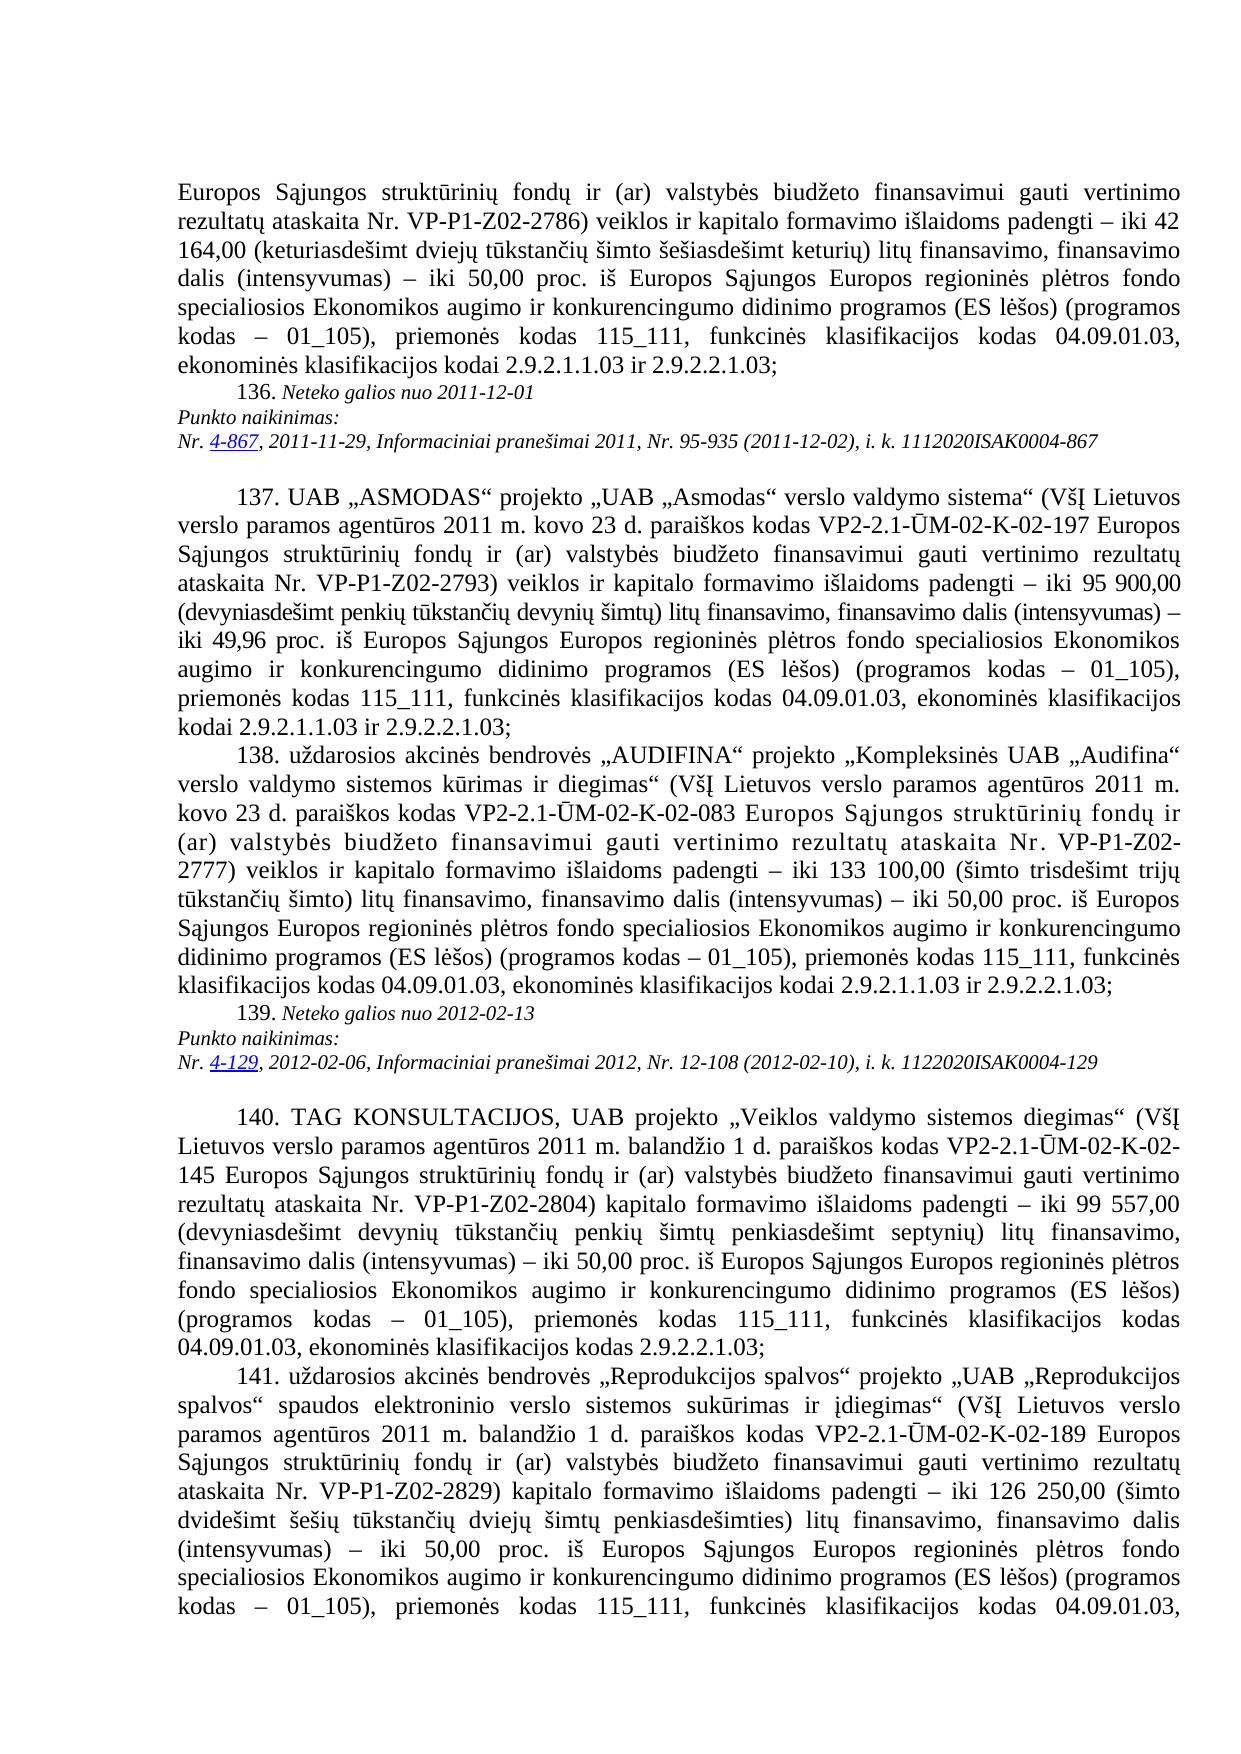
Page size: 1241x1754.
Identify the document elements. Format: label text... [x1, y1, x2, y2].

text Punkto naikinimas: [177, 1026, 1181, 1049]
text Nr. 4-867, 2011-11-29, Informaciniai pranešimai 2011, Nr. 95-935 (2011-12-02), i. k. 1112020ISAK0004-867 [177, 429, 1181, 453]
text 139. Neteko galios nuo 2012-02-13 [177, 999, 1181, 1026]
text 137. UAB „ASMODAS“ projekto „UAB „Asmodas“ verslo valdymo sistema“ (VšĮ Lietuvos verslo paramos agentūros 2011 m. kovo 23 d. paraiškos kodas VP2-2.1-ŪM-02-K-02-197 Europos Sąjungos struktūrinių fondų ir (ar) valstybės biudžeto finansavimui gauti vertinimo rezultatų ataskaita Nr. VP-P1-Z02-2793) veiklos ir kapitalo formavimo išlaidoms padengti – iki 95 900,00 (devyniasdešimt penkių tūkstančių devynių šimtų) litų finansavimo, finansavimo dalis (intensyvumas) – iki 49,96 proc. iš Europos Sąjungos Europos regioninės plėtros fondo specialiosios Ekonomikos augimo ir konkurencingumo didinimo programos (ES lėšos) (programos kodas – 01_105), priemonės kodas 115_111, funkcinės klasifikacijos kodas 04.09.01.03, ekonominės klasifikacijos kodai 2.9.2.1.1.03 ir 2.9.2.2.1.03; [177, 482, 1181, 740]
text 140. TAG KONSULTACIJOS, UAB projekto „Veiklos valdymo sistemos diegimas“ (VšĮ Lietuvos verslo paramos agentūros 2011 m. balandžio 1 d. paraiškos kodas VP2-2.1-ŪM-02-K-02-145 Europos Sąjungos struktūrinių fondų ir (ar) valstybės biudžeto finansavimui gauti vertinimo rezultatų ataskaita Nr. VP-P1-Z02-2804) kapitalo formavimo išlaidoms padengti – iki 99 557,00 (devyniasdešimt devynių tūkstančių penkių šimtų penkiasdešimt septynių) litų finansavimo, finansavimo dalis (intensyvumas) – iki 50,00 proc. iš Europos Sąjungos Europos regioninės plėtros fondo specialiosios Ekonomikos augimo ir konkurencingumo didinimo programos (ES lėšos) (programos kodas – 01_105), priemonės kodas 115_111, funkcinės klasifikacijos kodas 04.09.01.03, ekonominės klasifikacijos kodas 2.9.2.2.1.03; [177, 1102, 1181, 1361]
text 141. uždarosios akcinės bendrovės „Reprodukcijos spalvos“ projekto „UAB „Reprodukcijos spalvos“ spaudos elektroninio verslo sistemos sukūrimas ir įdiegimas“ (VšĮ Lietuvos verslo paramos agentūros 2011 m. balandžio 1 d. paraiškos kodas VP2-2.1-ŪM-02-K-02-189 Europos Sąjungos struktūrinių fondų ir (ar) valstybės biudžeto finansavimui gauti vertinimo rezultatų ataskaita Nr. VP-P1-Z02-2829) kapitalo formavimo išlaidoms padengti – iki 126 250,00 (šimto dvidešimt šešių tūkstančių dviejų šimtų penkiasdešimties) litų finansavimo, finansavimo dalis (intensyvumas) – iki 50,00 proc. iš Europos Sąjungos Europos regioninės plėtros fondo specialiosios Ekonomikos augimo ir konkurencingumo didinimo programos (ES lėšos) (programos kodas – 01_105), priemonės kodas 115_111, funkcinės klasifikacijos kodas 04.09.01.03, [177, 1361, 1181, 1620]
text 136. Neteko galios nuo 2011-12-01 [177, 378, 1181, 405]
text Punkto naikinimas: [177, 405, 1181, 429]
text 138. uždarosios akcinės bendrovės „AUDIFINA“ projekto „Kompleksinės UAB „Audifina“ verslo valdymo sistemos kūrimas ir diegimas“ (VšĮ Lietuvos verslo paramos agentūros 2011 m. kovo 23 d. paraiškos kodas VP2-2.1-ŪM-02-K-02-083 Europos Sąjungos struktūrinių fondų ir (ar) valstybės biudžeto finansavimui gauti vertinimo rezultatų ataskaita Nr. VP-P1-Z02-2777) veiklos ir kapitalo formavimo išlaidoms padengti – iki 133 100,00 (šimto trisdešimt trijų tūkstančių šimto) litų finansavimo, finansavimo dalis (intensyvumas) – iki 50,00 proc. iš Europos Sąjungos Europos regioninės plėtros fondo specialiosios Ekonomikos augimo ir konkurencingumo didinimo programos (ES lėšos) (programos kodas – 01_105), priemonės kodas 115_111, funkcinės klasifikacijos kodas 04.09.01.03, ekonominės klasifikacijos kodai 2.9.2.1.1.03 ir 2.9.2.2.1.03; [177, 740, 1181, 999]
text Europos Sąjungos struktūrinių fondų ir (ar) valstybės biudžeto finansavimui gauti vertinimo rezultatų ataskaita Nr. VP-P1-Z02-2786) veiklos ir kapitalo formavimo išlaidoms padengti – iki 42 164,00 (keturiasdešimt dviejų tūkstančių šimto šešiasdešimt keturių) litų finansavimo, finansavimo dalis (intensyvumas) – iki 50,00 proc. iš Europos Sąjungos Europos regioninės plėtros fondo specialiosios Ekonomikos augimo ir konkurencingumo didinimo programos (ES lėšos) (programos kodas – 01_105), priemonės kodas 115_111, funkcinės klasifikacijos kodas 04.09.01.03, ekonominės klasifikacijos kodai 2.9.2.1.1.03 ir 2.9.2.2.1.03; [177, 177, 1181, 378]
text Nr. 4-129, 2012-02-06, Informaciniai pranešimai 2012, Nr. 12-108 (2012-02-10), i. k. 1122020ISAK0004-129 [177, 1049, 1181, 1074]
